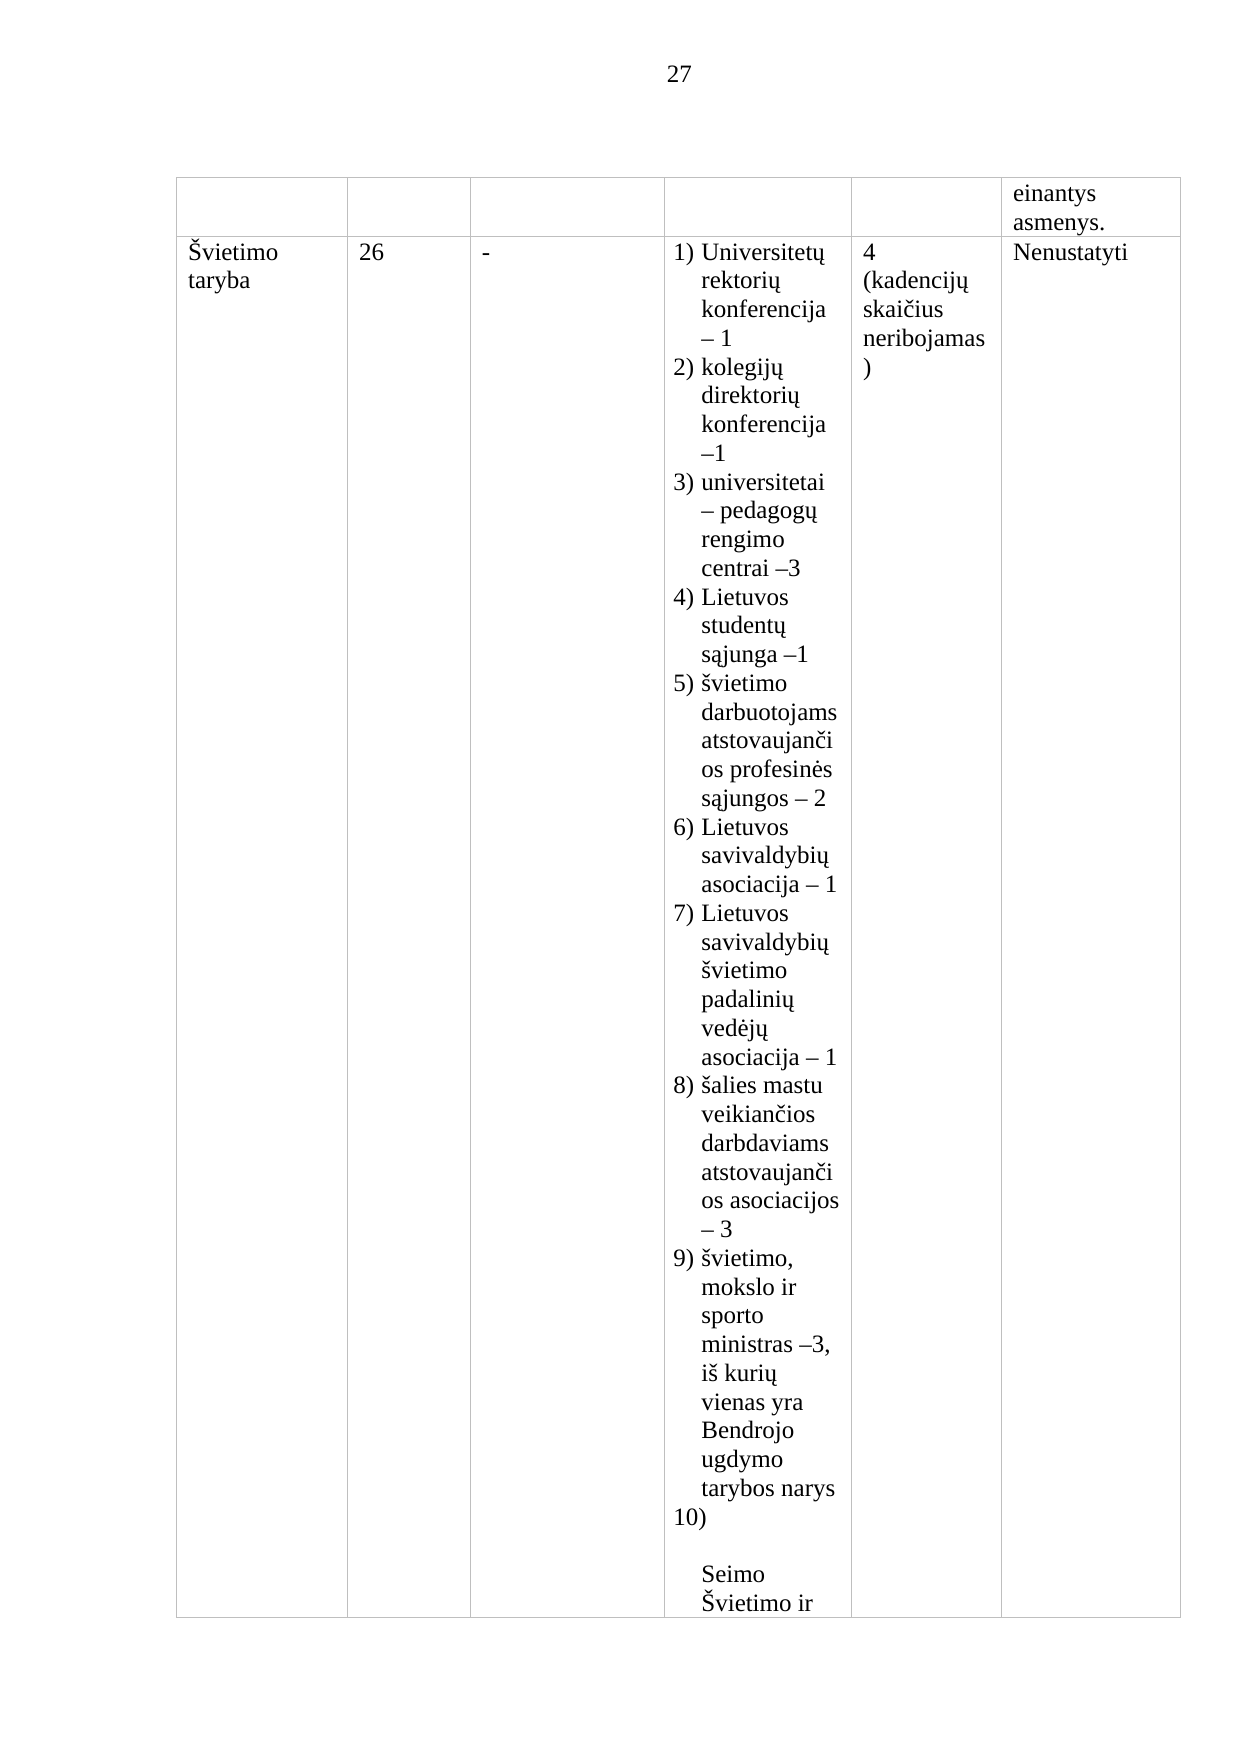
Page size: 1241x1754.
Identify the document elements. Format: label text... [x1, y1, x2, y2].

table_cell 4 (kadencijų skaičius neribojamas) [852, 237, 1001, 1617]
table_cell Švietimo taryba [177, 237, 347, 1617]
table_cell [348, 178, 470, 236]
table_cell [852, 178, 1001, 236]
table_cell [471, 178, 664, 236]
table_cell einantys asmenys. [1002, 178, 1180, 236]
table_cell [177, 178, 347, 236]
table_cell 1) Universitetų rektorių konferencija ‒ 1 2) kolegijų direktorių konferencija ‒1 3) universitetai – pedagogų rengimo centrai ‒3 4) Lietuvos studentų sąjunga ‒1 5) švietimo darbuotojams atstovaujančios profesinės sąjungos ‒ 2 6) Lietuvos savivaldybių asociacija ‒ 1 7) Lietuvos savivaldybių švietimo padalinių vedėjų asociacija ‒ 1 8) šalies mastu veikiančios darbdaviams atstovaujančios asociacijos ‒ 3 9) švietimo, mokslo ir sporto ministras ‒3, iš kurių vienas yra Bendrojo ugdymo tarybos narys 10) Seimo Švietimo ir [665, 237, 851, 1617]
table_cell [665, 178, 851, 236]
table_cell Nenustatyti [1002, 237, 1180, 1617]
table_cell - [471, 237, 664, 1617]
table_cell 26 [348, 237, 470, 1617]
